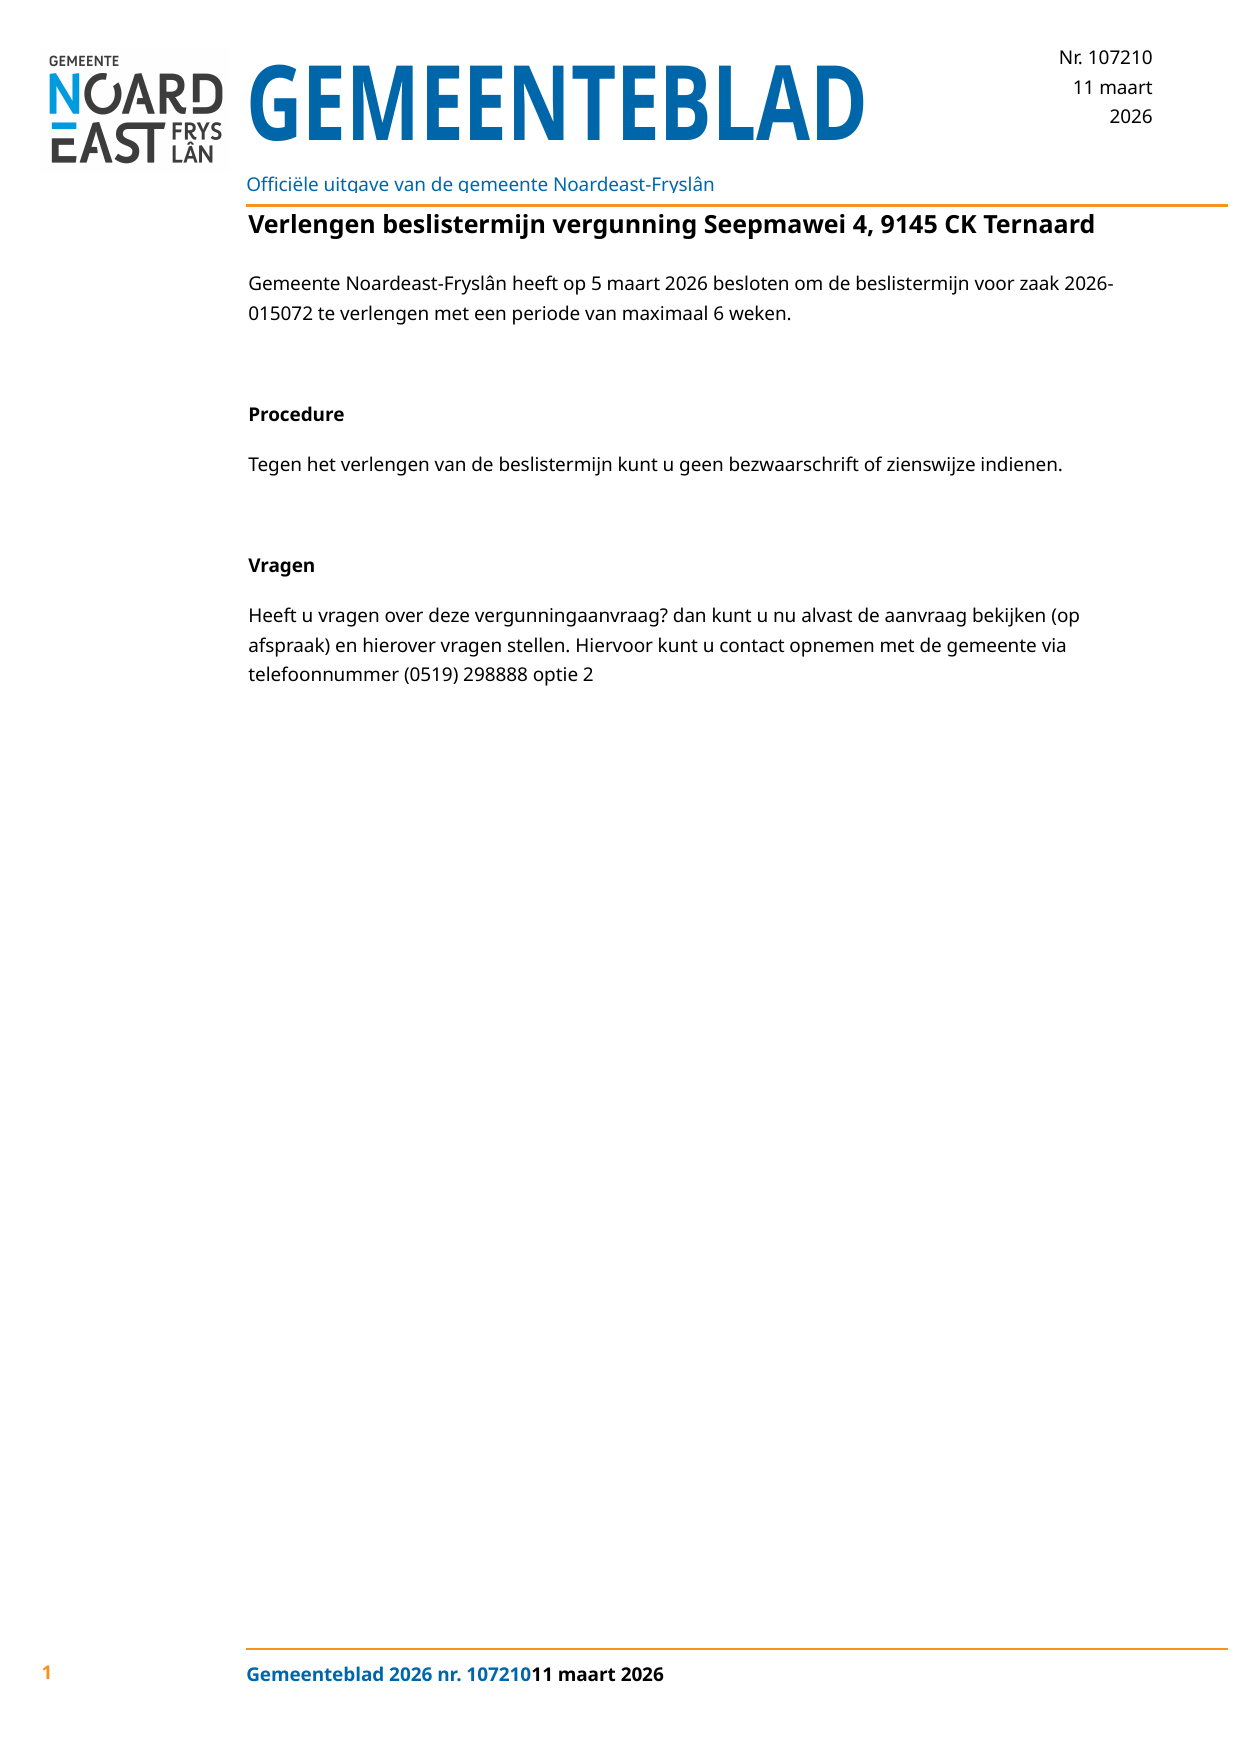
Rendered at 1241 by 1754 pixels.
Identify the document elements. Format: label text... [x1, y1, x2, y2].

text Vragen [248, 552, 1152, 578]
text Procedure [248, 401, 1152, 426]
text Gemeente Noardeast-Fryslân heeft op 5 maart 2026 besloten om de beslistermijn voor zaak 2026-015072 te verlengen met een periode van maximaal 6 weken. [248, 270, 1152, 326]
text Tegen het verlengen van de beslistermijn kunt u geen bezwaarschrift of zienswijze indienen. [248, 451, 1152, 477]
picture [41, 47, 231, 172]
text Heeft u vragen over deze vergunningaanvraag? dan kunt u nu alvast de aanvraag bekijken (op afspraak) en hierover vragen stellen. Hiervoor kunt u contact opnemen met de gemeente via telefoonnummer (0519) 298888 optie 2 [248, 602, 1152, 687]
text Verlengen beslistermijn vergunning Seepmawei 4, 9145 CK Ternaard [248, 207, 1152, 241]
